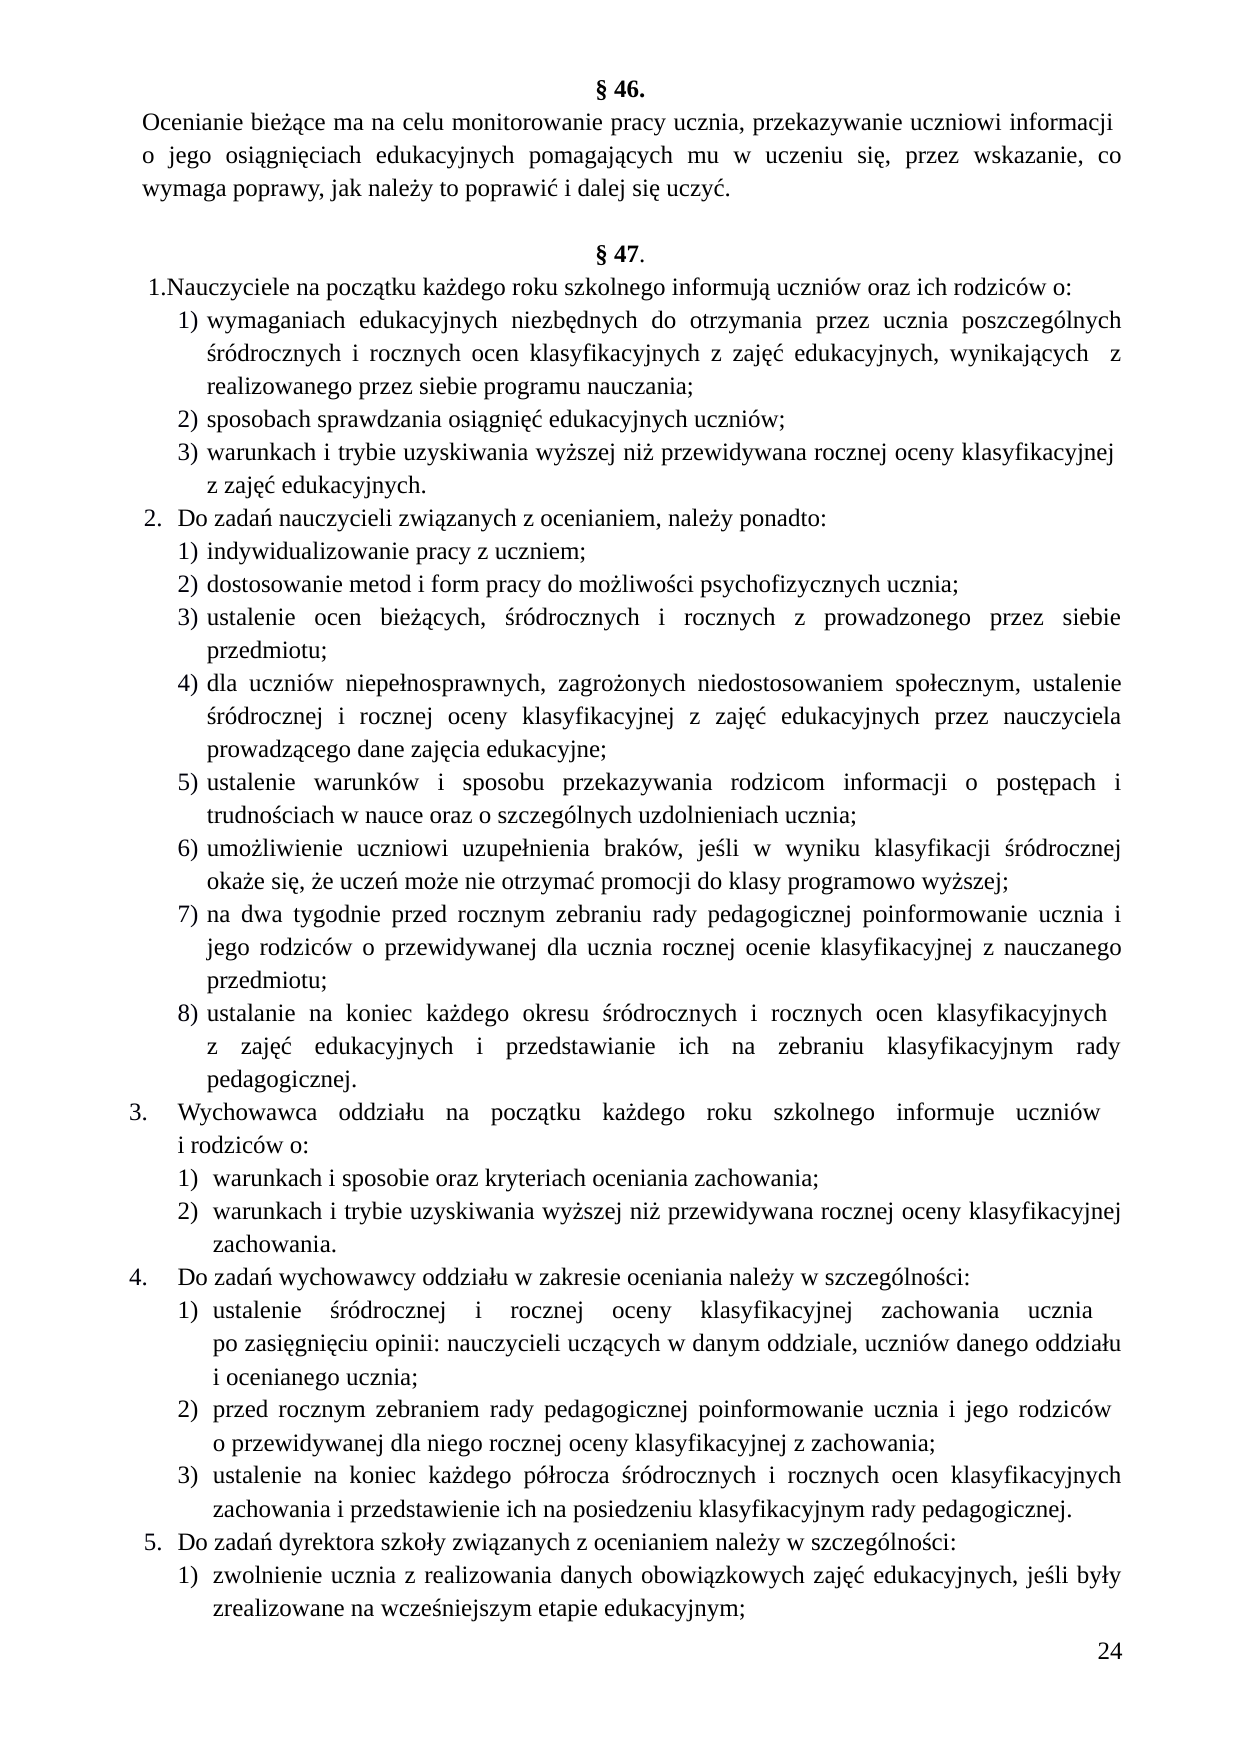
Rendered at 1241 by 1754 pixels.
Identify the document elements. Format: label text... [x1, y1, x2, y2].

list zwolnienie ucznia z realizowania danych obowiązkowych zajęć edukacyjnych, jeśli były zrealizowane na wcześniejszym etapie edukacyjnym; [177, 1560, 1122, 1621]
list Wychowawca oddziału na początku każdego roku szkolnego informuje uczniów i rodziców o: [148, 1097, 1122, 1159]
list ustalenie śródrocznej i rocznej oceny klasyfikacyjnej zachowania ucznia po zasięgnięciu opinii: nauczycieli uczących w danym oddziale, uczniów danego oddziału i ocenianego ucznia; [177, 1296, 1122, 1390]
list ustalanie na koniec każdego okresu śródrocznych i rocznych ocen klasyfikacyjnych z zajęć edukacyjnych i przedstawianie ich na zebraniu klasyfikacyjnym rady pedagogicznej. [177, 998, 1122, 1093]
list Do zadań wychowawcy oddziału w zakresie oceniania należy w szczególności: [148, 1262, 1122, 1291]
text 1.Nauczyciele na początku każdego roku szkolnego informują uczniów oraz ich rodziców o: [148, 272, 1122, 301]
list sposobach sprawdzania osiągnięć edukacyjnych uczniów; [177, 404, 1122, 433]
list dostosowanie metod i form pracy do możliwości psychofizycznych ucznia; [177, 569, 1122, 598]
text § 46. [118, 74, 1122, 102]
list warunkach i trybie uzyskiwania wyższej niż przewidywana rocznej oceny klasyfikacyjnej z zajęć edukacyjnych. [177, 437, 1122, 499]
list wymaganiach edukacyjnych niezbędnych do otrzymania przez ucznia poszczególnych śródrocznych i rocznych ocen klasyfikacyjnych z zajęć edukacyjnych, wynikających z realizowanego przez siebie programu nauczania; [177, 305, 1122, 400]
text Ocenianie bieżące ma na celu monitorowanie pracy ucznia, przekazywanie uczniowi informacji o jego osiągnięciach edukacyjnych pomagających mu w uczeniu się, przez wskazanie, co wymaga poprawy, jak należy to poprawić i dalej się uczyć. [94, 107, 1122, 202]
list warunkach i sposobie oraz kryteriach oceniania zachowania; [177, 1163, 1122, 1192]
list dla uczniów niepełnosprawnych, zagrożonych niedostosowaniem społecznym, ustalenie śródrocznej i rocznej oceny klasyfikacyjnej z zajęć edukacyjnych przez nauczyciela prowadzącego dane zajęcia edukacyjne; [177, 668, 1122, 763]
list Do zadań nauczycieli związanych z ocenianiem, należy ponadto: [162, 503, 1122, 532]
list Do zadań dyrektora szkoły związanych z ocenianiem należy w szczególności: [162, 1527, 1122, 1555]
text § 47. [118, 239, 1122, 268]
list ustalenie warunków i sposobu przekazywania rodzicom informacji o postępach i trudnościach w nauce oraz o szczególnych uzdolnieniach ucznia; [177, 767, 1122, 829]
list umożliwienie uczniowi uzupełnienia braków, jeśli w wyniku klasyfikacji śródrocznej okaże się, że uczeń może nie otrzymać promocji do klasy programowo wyższej; [177, 833, 1122, 895]
list przed rocznym zebraniem rady pedagogicznej poinformowanie ucznia i jego rodziców o przewidywanej dla niego rocznej oceny klasyfikacyjnej z zachowania; [177, 1394, 1122, 1456]
list indywidualizowanie pracy z uczniem; [177, 536, 1122, 565]
list ustalenie ocen bieżących, śródrocznych i rocznych z prowadzonego przez siebie przedmiotu; [177, 602, 1122, 664]
list na dwa tygodnie przed rocznym zebraniu rady pedagogicznej poinformowanie ucznia i jego rodziców o przewidywanej dla ucznia rocznej ocenie klasyfikacyjnej z nauczanego przedmiotu; [177, 899, 1122, 994]
list warunkach i trybie uzyskiwania wyższej niż przewidywana rocznej oceny klasyfikacyjnej zachowania. [177, 1196, 1122, 1258]
list ustalenie na koniec każdego półrocza śródrocznych i rocznych ocen klasyfikacyjnych zachowania i przedstawienie ich na posiedzeniu klasyfikacyjnym rady pedagogicznej. [177, 1461, 1122, 1522]
